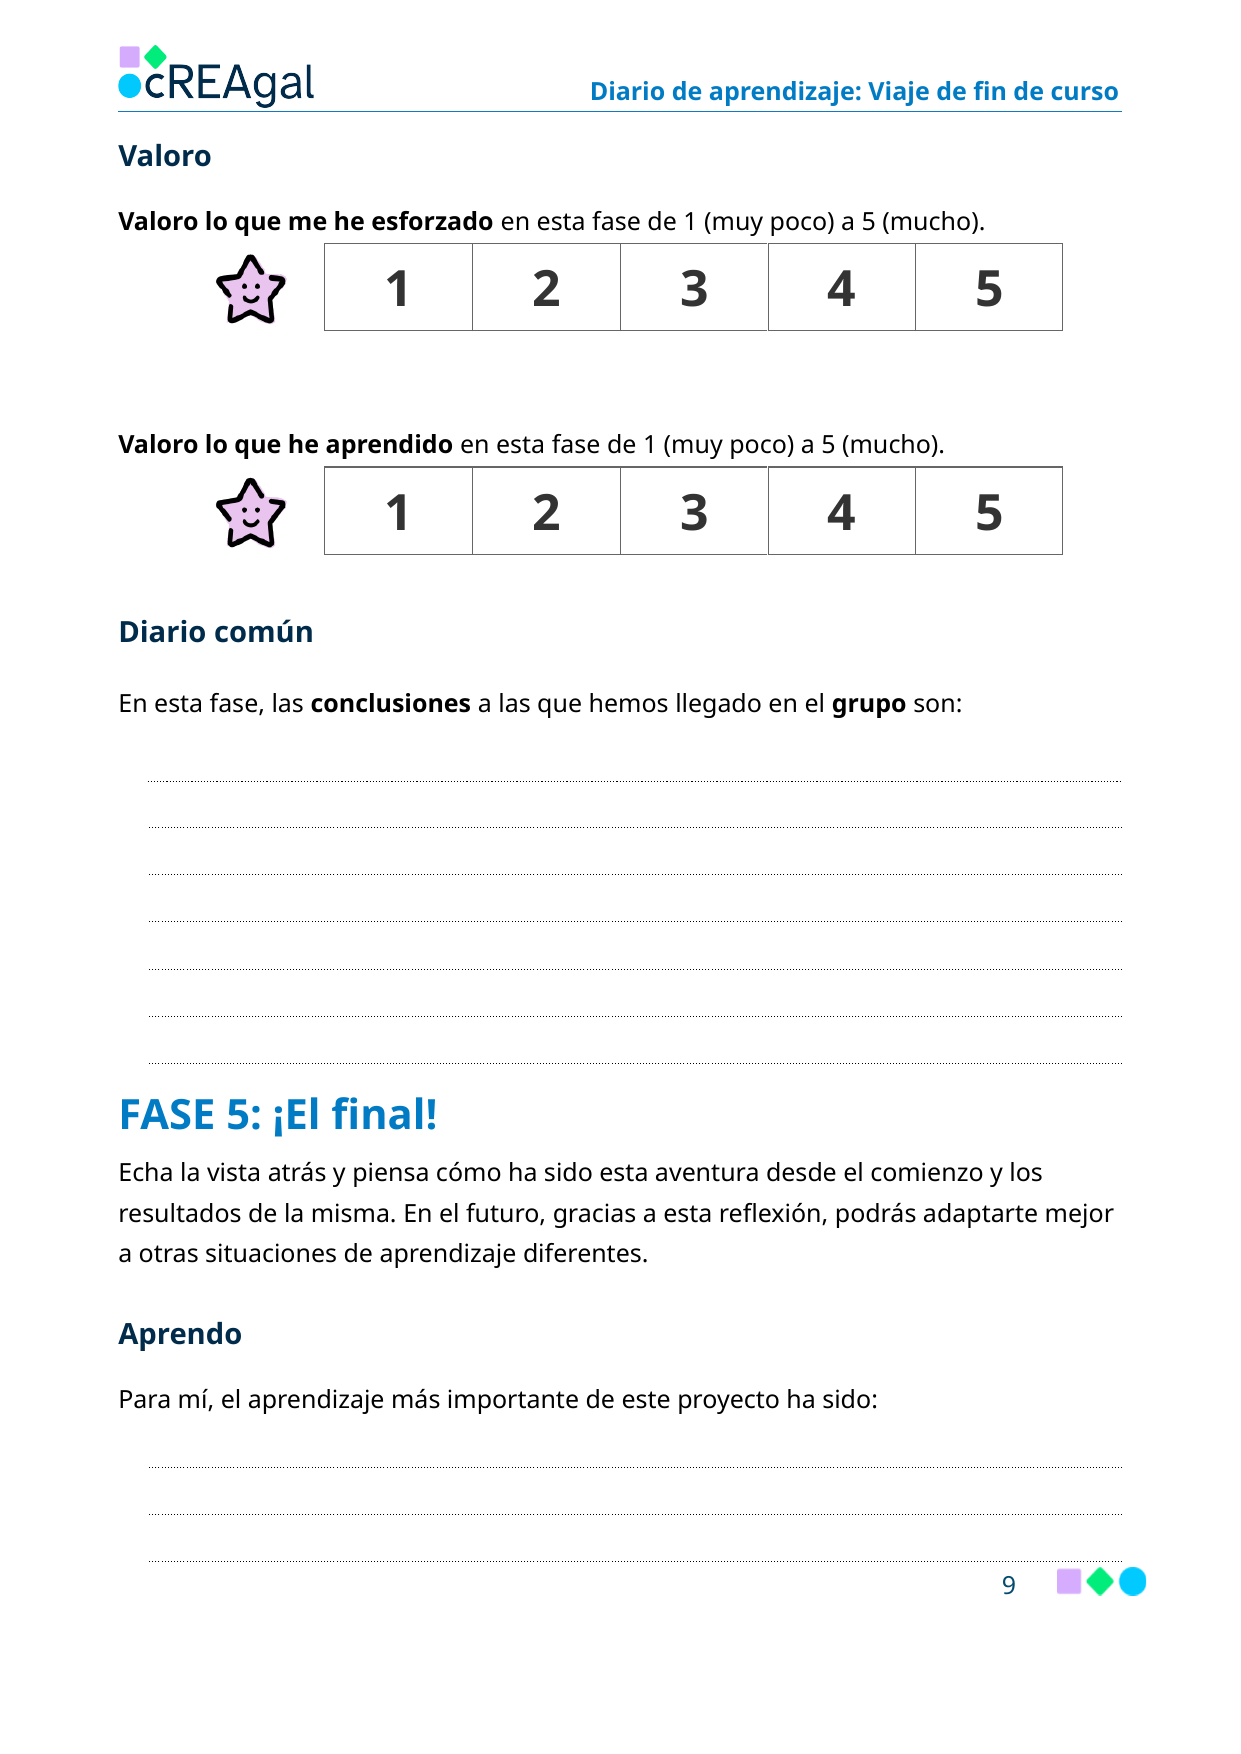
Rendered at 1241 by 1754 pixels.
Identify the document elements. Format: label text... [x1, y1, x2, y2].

subtitle FASE 5: ¡El final! [118, 1085, 1122, 1142]
table_header 4 [769, 244, 915, 330]
subtitle Aprendo [118, 1314, 1122, 1353]
table_cell [148, 970, 1122, 1017]
table_header 5 [916, 244, 1062, 330]
table_header 3 [621, 468, 767, 554]
table_header 2 [473, 468, 620, 554]
picture [1057, 1567, 1130, 1596]
table_header [148, 781, 1122, 828]
picture [208, 472, 293, 553]
table_cell [148, 828, 1122, 875]
table_header 5 [916, 468, 1062, 554]
picture [208, 248, 293, 329]
picture [118, 45, 314, 108]
table_header [148, 1421, 1122, 1468]
text Echa la vista atrás y piensa cómo ha sido esta aventura desde el comienzo y los resultados de la misma. En el futuro, gracias a esta reflexión, podrás adaptarte mejor a otras situaciones de aprendizaje diferentes. [118, 1154, 1122, 1270]
table_cell [148, 1515, 1122, 1562]
table_header [177, 466, 324, 555]
text Valoro lo que he aprendido en esta fase de 1 (muy poco) a 5 (mucho). [118, 427, 1122, 461]
table_header 4 [769, 468, 915, 554]
text En esta fase, las conclusiones a las que hemos llegado en el grupo son: [118, 686, 1122, 720]
subtitle Diario común [118, 611, 1122, 651]
table_cell [148, 875, 1122, 922]
table_cell [148, 1017, 1122, 1064]
table_header 3 [621, 244, 767, 330]
table_header 1 [325, 244, 472, 330]
table_cell [148, 923, 1122, 970]
text Valoro lo que me he esforzado en esta fase de 1 (muy poco) a 5 (mucho). [118, 204, 1122, 238]
table_cell [148, 1468, 1122, 1515]
picture [1137, 1567, 1147, 1578]
table_header [177, 243, 324, 331]
text Para mí, el aprendizaje más importante de este proyecto ha sido: [118, 1381, 1122, 1416]
table_header 1 [325, 468, 472, 554]
subtitle Valoro [118, 135, 1122, 175]
picture [1136, 1584, 1147, 1596]
table_header 2 [473, 244, 620, 330]
